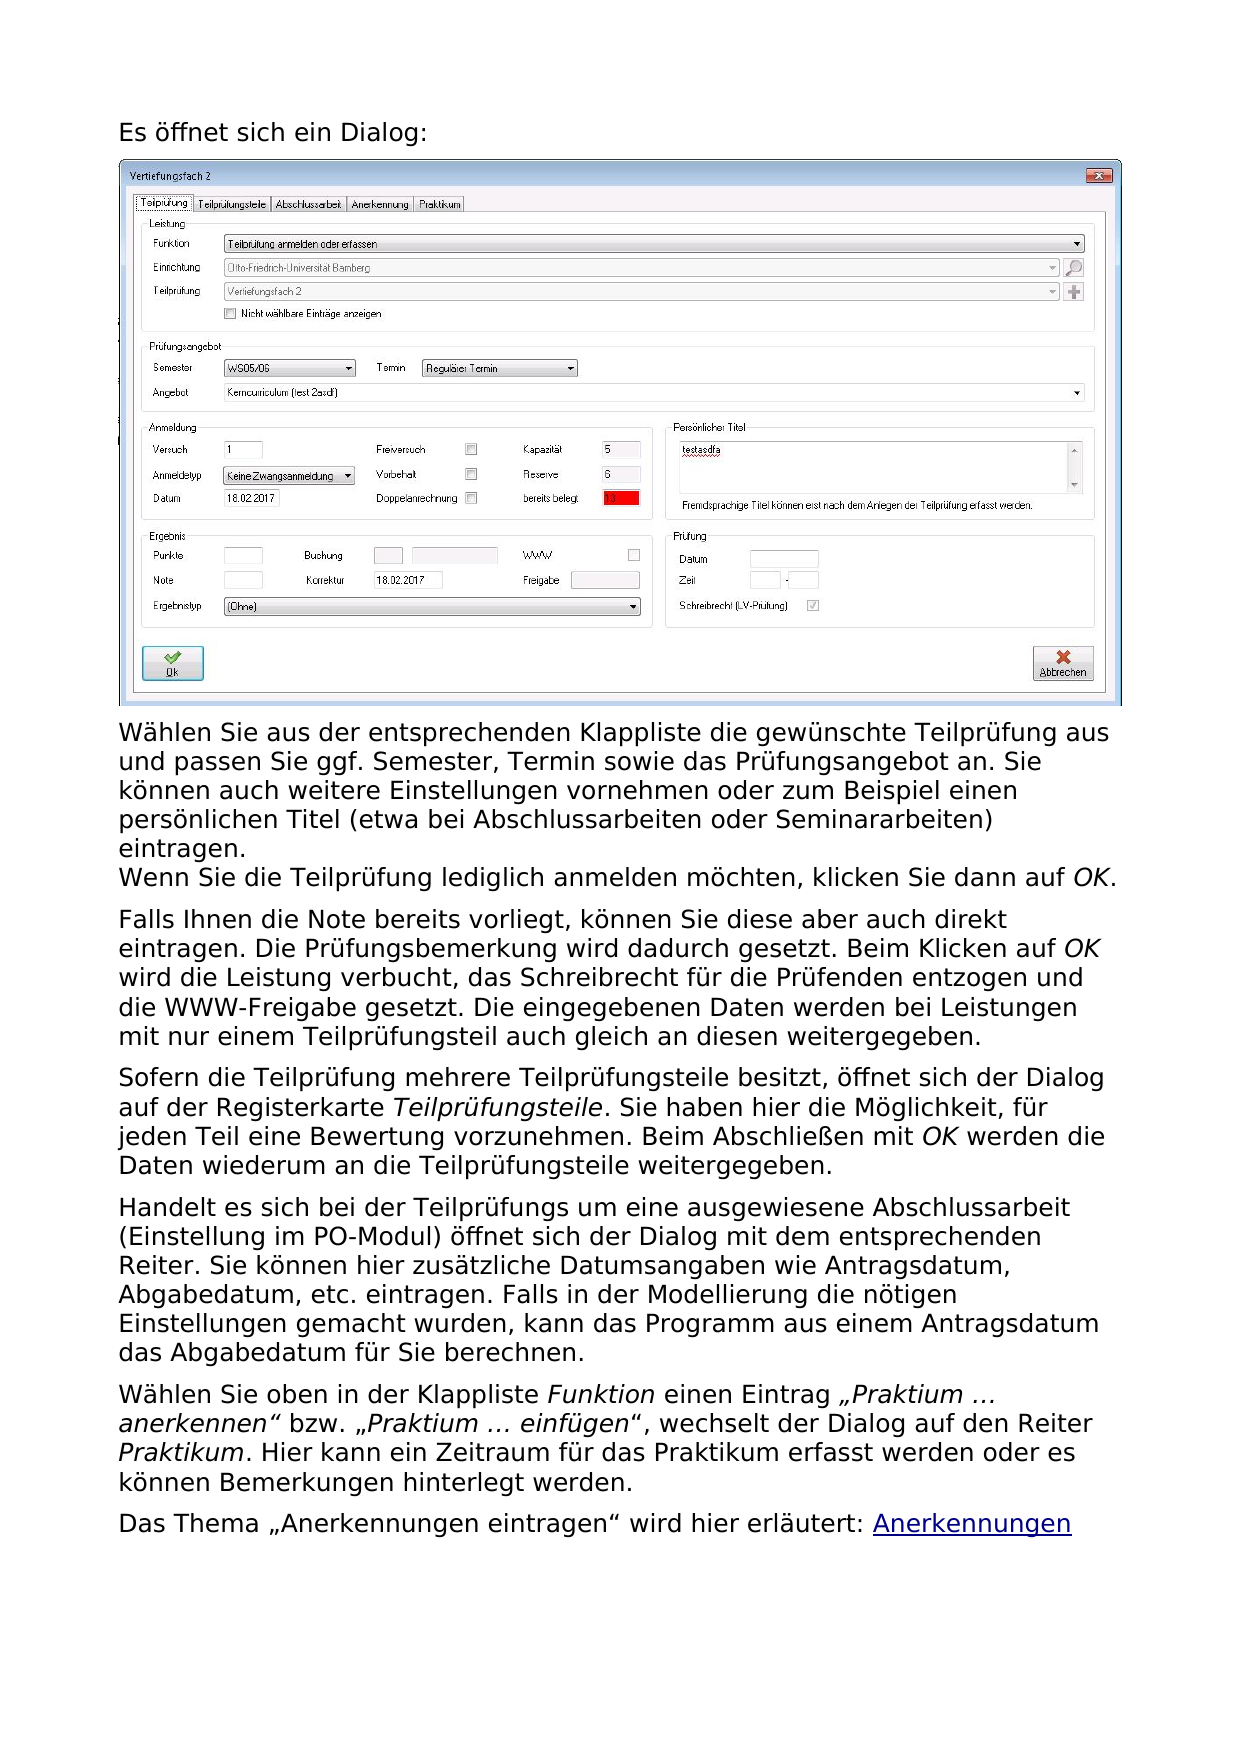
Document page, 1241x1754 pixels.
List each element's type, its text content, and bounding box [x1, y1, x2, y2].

text Wenn Sie die Teilprüfung lediglich anmelden möchten, klicken Sie dann auf OK. [118, 864, 1122, 893]
text Wählen Sie aus der entsprechenden Klappliste die gewünschte Teilprüfung aus und passen Sie ggf. Semester, Termin sowie das Prüfungsangebot an. Sie können auch weitere Einstellungen vornehmen oder zum Beispiel einen persönlichen Titel (etwa bei Abschlussarbeiten oder Seminararbeiten) eintragen. [118, 718, 1122, 864]
text Sofern die Teilprüfung mehrere Teilprüfungsteile besitzt, öffnet sich der Dialog auf der Registerkarte Teilprüfungsteile. Sie haben hier die Möglichkeit, für jeden Teil eine Bewertung vorzunehmen. Beim Abschließen mit OK werden die Daten wiederum an die Teilprüfungsteile weitergegeben. [118, 1064, 1122, 1180]
text Es öffnet sich ein Dialog: [118, 118, 1122, 147]
picture [118, 159, 1123, 706]
text Handelt es sich bei der Teilprüfungs um eine ausgewiesene Abschlussarbeit (Einstellung im PO-Modul) öffnet sich der Dialog mit dem entsprechenden Reiter. Sie können hier zusätzliche Datumsangaben wie Antragsdatum, Abgabedatum, etc. eintragen. Falls in der Modellierung die nötigen Einstellungen gemacht wurden, kann das Programm aus einem Antragsdatum das Abgabedatum für Sie berechnen. [118, 1193, 1122, 1368]
text Das Thema „Anerkennungen eintragen“ wird hier erläutert: Anerkennungen [118, 1509, 1122, 1539]
text Falls Ihnen die Note bereits vorliegt, können Sie diese aber auch direkt eintragen. Die Prüfungsbemerkung wird dadurch gesetzt. Beim Klicken auf OK wird die Leistung verbucht, das Schreibrecht für die Prüfenden entzogen und die WWW-Freigabe gesetzt. Die eingegebenen Daten werden bei Leistungen mit nur einem Teilprüfungsteil auch gleich an diesen weitergegeben. [118, 905, 1122, 1051]
text Wählen Sie oben in der Klappliste Funktion einen Eintrag „Praktium … anerkennen“ bzw. „Praktium … einfügen“, wechselt der Dialog auf den Reiter Praktikum. Hier kann ein Zeitraum für das Praktikum erfasst werden oder es können Bemerkungen hinterlegt werden. [118, 1380, 1122, 1497]
